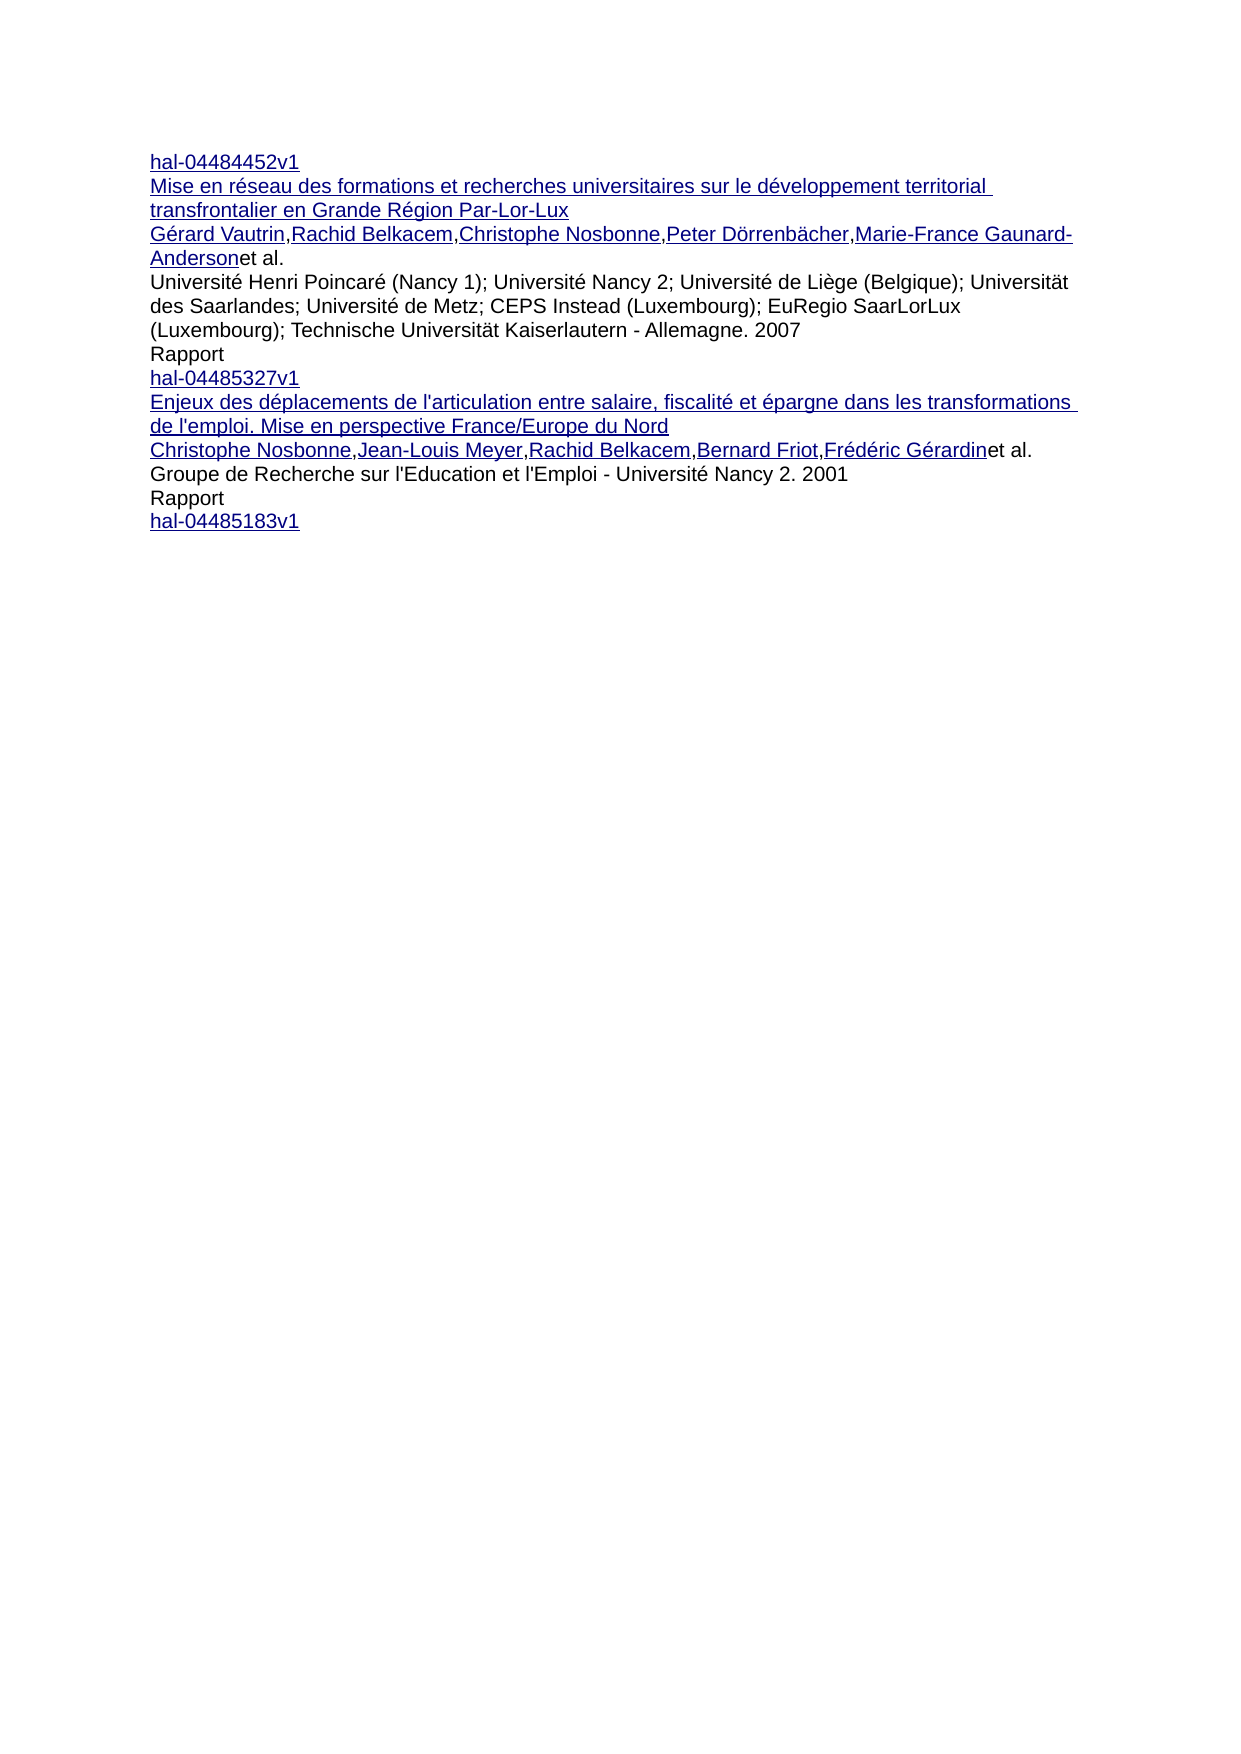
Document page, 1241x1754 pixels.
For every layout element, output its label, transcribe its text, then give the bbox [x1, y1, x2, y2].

table_cell Mise en réseau des formations et recherches universitaires sur le développement territorial transfrontalier en Grande Région Par-Lor-Lux Gérard Vautrin,Rachid Belkacem,Christophe Nosbonne,Peter Dörrenbächer,Marie-France Gaunard-Andersonet al. Université Henri Poincaré (Nancy 1); Université Nancy 2; Université de Liège (Belgique); Universität des Saarlandes; Université de Metz; CEPS Instead (Luxembourg); EuRegio SaarLorLux (Luxembourg); Technische Universität Kaiserlautern - Allemagne. 2007 Rapport hal-04485327v1 [150, 174, 1090, 389]
table_cell Enjeux des déplacements de l'articulation entre salaire, fiscalité et épargne dans les transformations de l'emploi. Mise en perspective France/Europe du Nord Christophe Nosbonne,Jean-Louis Meyer,Rachid Belkacem,Bernard Friot,Frédéric Gérardinet al. Groupe de Recherche sur l'Education et l'Emploi - Université Nancy 2. 2001 Rapport hal-04485183v1 [150, 390, 1090, 533]
table_cell hal-04484452v1 [150, 150, 1090, 174]
